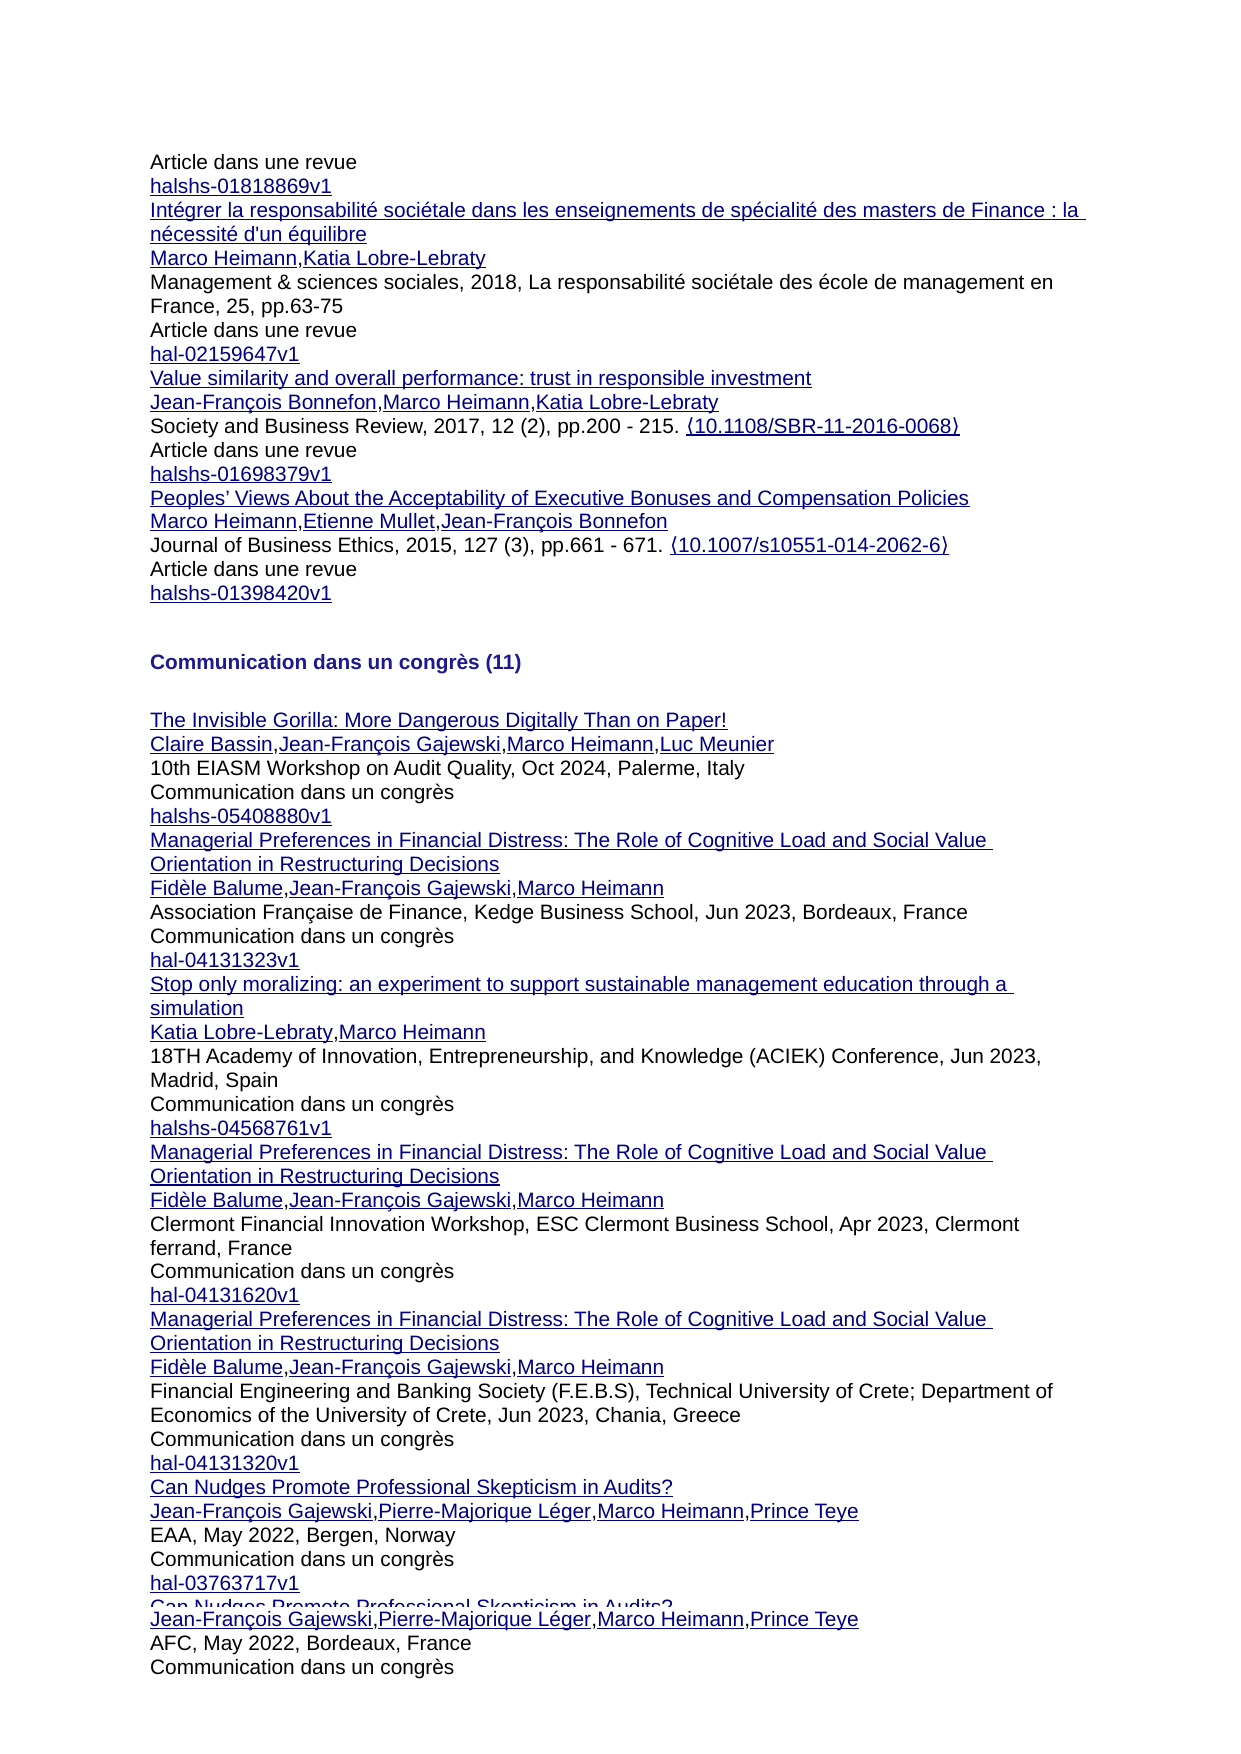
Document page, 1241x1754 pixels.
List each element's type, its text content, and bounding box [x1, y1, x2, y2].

table_cell Value similarity and overall performance: trust in responsible investment Jean-François Bonnefon,Marco Heimann,Katia Lobre-Lebraty Society and Business Review, 2017, 12 (2), pp.200 - 215. ⟨10.1108/SBR-11-2016-0068⟩ Article dans une revue halshs-01698379v1 [150, 366, 1090, 485]
table_cell Stop only moralizing: an experiment to support sustainable management education through a simulation Katia Lobre-Lebraty,Marco Heimann 18TH Academy of Innovation, Entrepreneurship, and Knowledge (ACIEK) Conference, Jun 2023, Madrid, Spain Communication dans un congrès halshs-04568761v1 [150, 972, 1090, 1139]
subtitle Communication dans un congrès (11) [150, 650, 1090, 674]
table_cell Article dans une revue halshs-01818869v1 [150, 150, 1090, 198]
table_header The Invisible Gorilla: More Dangerous Digitally Than on Paper! Claire Bassin,Jean-François Gajewski,Marco Heimann,Luc Meunier 10th EIASM Workshop on Audit Quality, Oct 2024, Palerme, Italy Communication dans un congrès halshs-05408880v1 [150, 708, 1090, 828]
table_cell Managerial Preferences in Financial Distress: The Role of Cognitive Load and Social Value Orientation in Restructuring Decisions Fidèle Balume,Jean-François Gajewski,Marco Heimann Clermont Financial Innovation Workshop, ESC Clermont Business School, Apr 2023, Clermont ferrand, France Communication dans un congrès hal-04131620v1 [150, 1140, 1090, 1307]
table_cell Managerial Preferences in Financial Distress: The Role of Cognitive Load and Social Value Orientation in Restructuring Decisions Fidèle Balume,Jean-François Gajewski,Marco Heimann Association Française de Finance, Kedge Business School, Jun 2023, Bordeaux, France Communication dans un congrès hal-04131323v1 [150, 828, 1090, 972]
table_cell Can Nudges Promote Professional Skepticism in Audits? Jean-François Gajewski,Pierre-Majorique Léger,Marco Heimann,Prince Teye EAA, May 2022, Bergen, Norway Communication dans un congrès hal-03763717v1 [150, 1475, 1090, 1595]
table_cell Intégrer la responsabilité sociétale dans les enseignements de spécialité des masters de Finance : la nécessité d'un équilibre Marco Heimann,Katia Lobre-Lebraty Management & sciences sociales, 2018, La responsabilité sociétale des école de management en France, 25, pp.63-75 Article dans une revue hal-02159647v1 [150, 198, 1090, 366]
table_cell Can Nudges Promote Professional Skepticism in Audits? Jean-François Gajewski,Pierre-Majorique Léger,Marco Heimann,Prince Teye AFC, May 2022, Bordeaux, France Communication dans un congrès [150, 1595, 1090, 1679]
table_cell Managerial Preferences in Financial Distress: The Role of Cognitive Load and Social Value Orientation in Restructuring Decisions Fidèle Balume,Jean-François Gajewski,Marco Heimann Financial Engineering and Banking Society (F.E.B.S), Technical University of Crete; Department of Economics of the University of Crete, Jun 2023, Chania, Greece Communication dans un congrès hal-04131320v1 [150, 1307, 1090, 1475]
table_cell Peoples’ Views About the Acceptability of Executive Bonuses and Compensation Policies Marco Heimann,Etienne Mullet,Jean-François Bonnefon Journal of Business Ethics, 2015, 127 (3), pp.661 - 671. ⟨10.1007/s10551-014-2062-6⟩ Article dans une revue halshs-01398420v1 [150, 485, 1090, 605]
